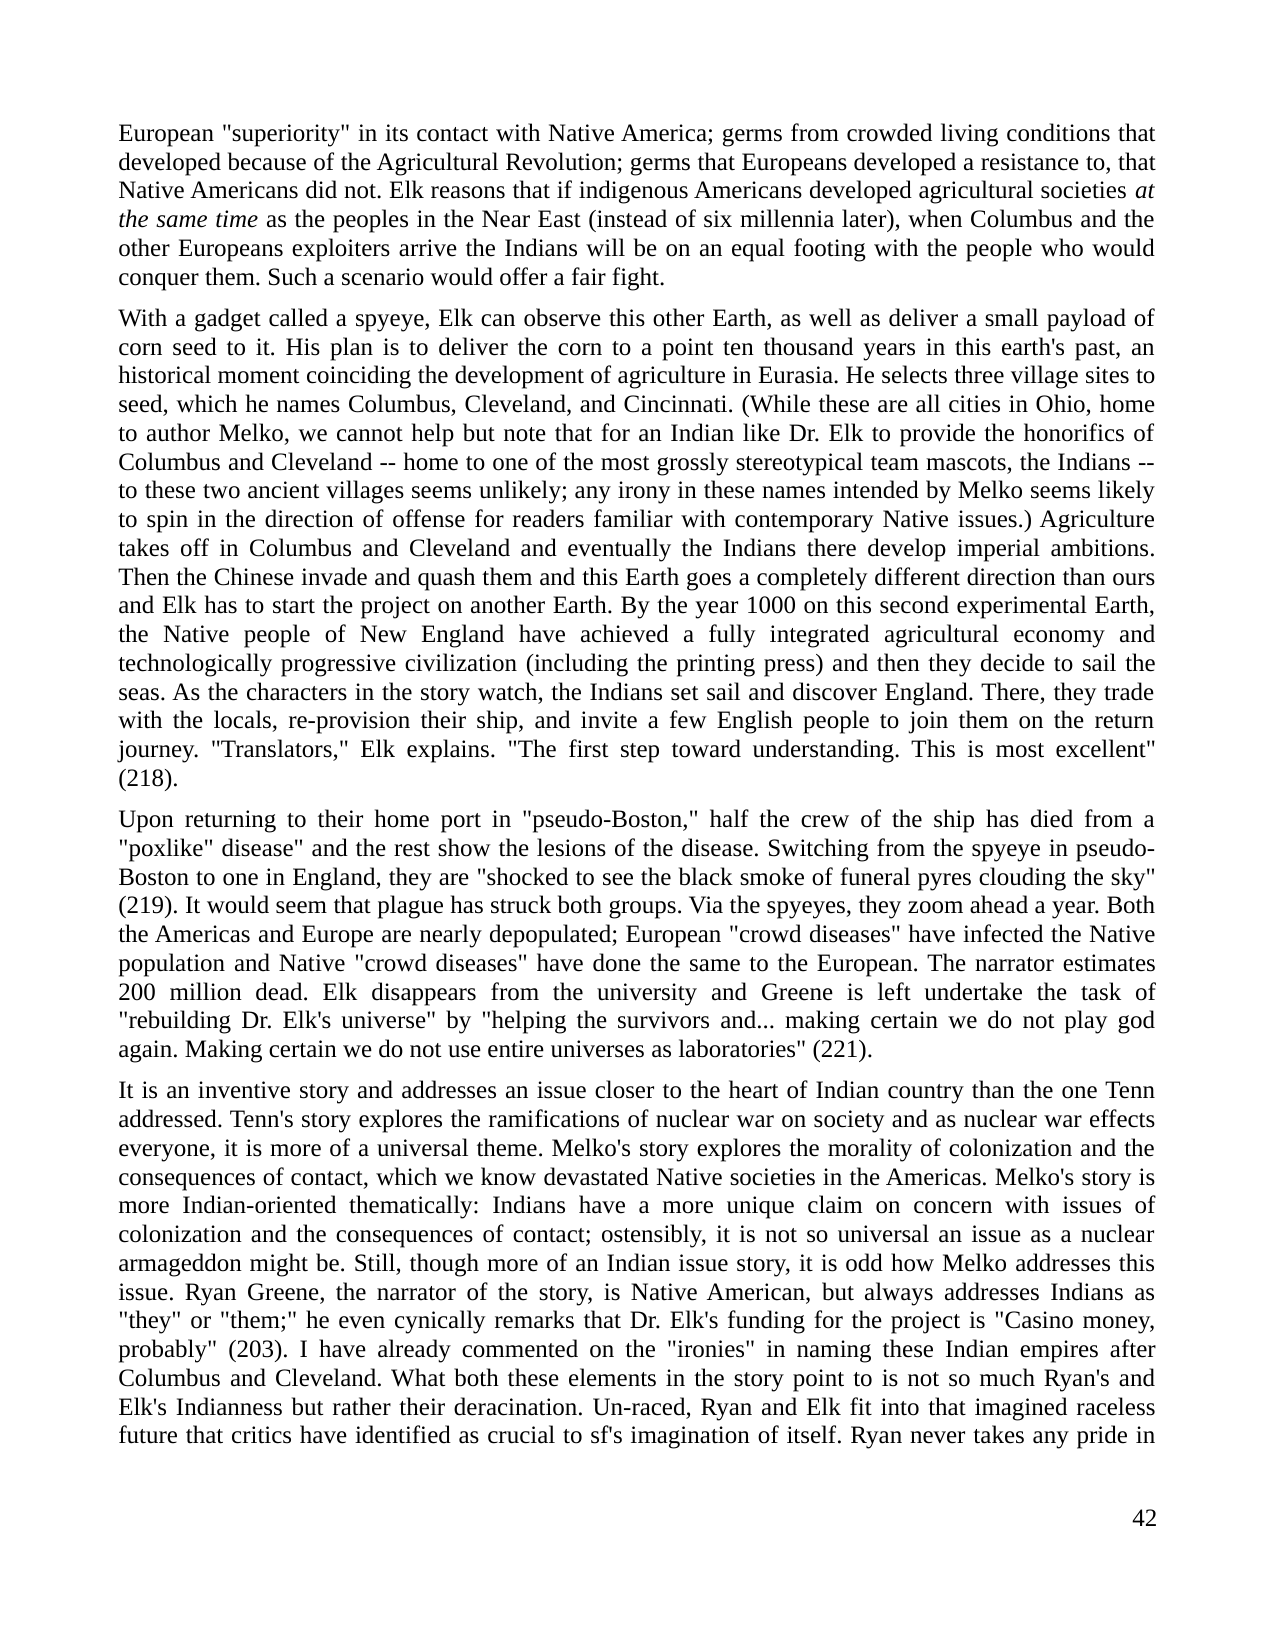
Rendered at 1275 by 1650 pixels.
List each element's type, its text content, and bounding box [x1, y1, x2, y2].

text It is an inventive story and addresses an issue closer to the heart of Indian country than the one Tenn addressed. Tenn's story explores the ramifications of nuclear war on society and as nuclear war effects everyone, it is more of a universal theme. Melko's story explores the morality of colonization and the consequences of contact, which we know devastated Native societies in the Americas. Melko's story is more Indian-oriented thematically: Indians have a more unique claim on concern with issues of colonization and the consequences of contact; ostensibly, it is not so universal an issue as a nuclear armageddon might be. Still, though more of an Indian issue story, it is odd how Melko addresses this issue. Ryan Greene, the narrator of the story, is Native American, but always addresses Indians as "they" or "them;" he even cynically remarks that Dr. Elk's funding for the project is "Casino money, probably" (203). I have already commented on the "ironies" in naming these Indian empires after Columbus and Cleveland. What both these elements in the story point to is not so much Ryan's and Elk's Indianness but rather their deracination. Un-raced, Ryan and Elk fit into that imagined raceless future that critics have identified as crucial to sf's imagination of itself. Ryan never takes any pride in [118, 1076, 1157, 1449]
text Upon returning to their home port in "pseudo-Boston," half the crew of the ship has died from a "poxlike" disease" and the rest show the lesions of the disease. Switching from the spyeye in pseudo-Boston to one in England, they are "shocked to see the black smoke of funeral pyres clouding the sky" (219). It would seem that plague has struck both groups. Via the spyeyes, they zoom ahead a year. Both the Americas and Europe are nearly depopulated; European "crowd diseases" have infected the Native population and Native "crowd diseases" have done the same to the European. The narrator estimates 200 million dead. Elk disappears from the university and Greene is left undertake the task of "rebuilding Dr. Elk's universe" by "helping the survivors and... making certain we do not play god again. Making certain we do not use entire universes as laboratories" (221). [118, 804, 1157, 1063]
text European "superiority" in its contact with Native America; germs from crowded living conditions that developed because of the Agricultural Revolution; germs that Europeans developed a resistance to, that Native Americans did not. Elk reasons that if indigenous Americans developed agricultural societies at the same time as the peoples in the Near East (instead of six millennia later), when Columbus and the other Europeans exploiters arrive the Indians will be on an equal footing with the people who would conquer them. Such a scenario would offer a fair fight. [118, 118, 1157, 291]
text With a gadget called a spyeye, Elk can observe this other Earth, as well as deliver a small payload of corn seed to it. His plan is to deliver the corn to a point ten thousand years in this earth's past, an historical moment coinciding the development of agriculture in Eurasia. He selects three village sites to seed, which he names Columbus, Cleveland, and Cincinnati. (While these are all cities in Ohio, home to author Melko, we cannot help but note that for an Indian like Dr. Elk to provide the honorifics of Columbus and Cleveland -- home to one of the most grossly stereotypical team mascots, the Indians -- to these two ancient villages seems unlikely; any irony in these names intended by Melko seems likely to spin in the direction of offense for readers familiar with contemporary Native issues.) Agriculture takes off in Columbus and Cleveland and eventually the Indians there develop imperial ambitions. Then the Chinese invade and quash them and this Earth goes a completely different direction than ours and Elk has to start the project on another Earth. By the year 1000 on this second experimental Earth, the Native people of New England have achieved a fully integrated agricultural economy and technologically progressive civilization (including the printing press) and then they decide to sail the seas. As the characters in the story watch, the Indians set sail and discover England. There, they trade with the locals, re-provision their ship, and invite a few English people to join them on the return journey. "Translators," Elk explains. "The first step toward understanding. This is most excellent" (218). [118, 303, 1157, 792]
